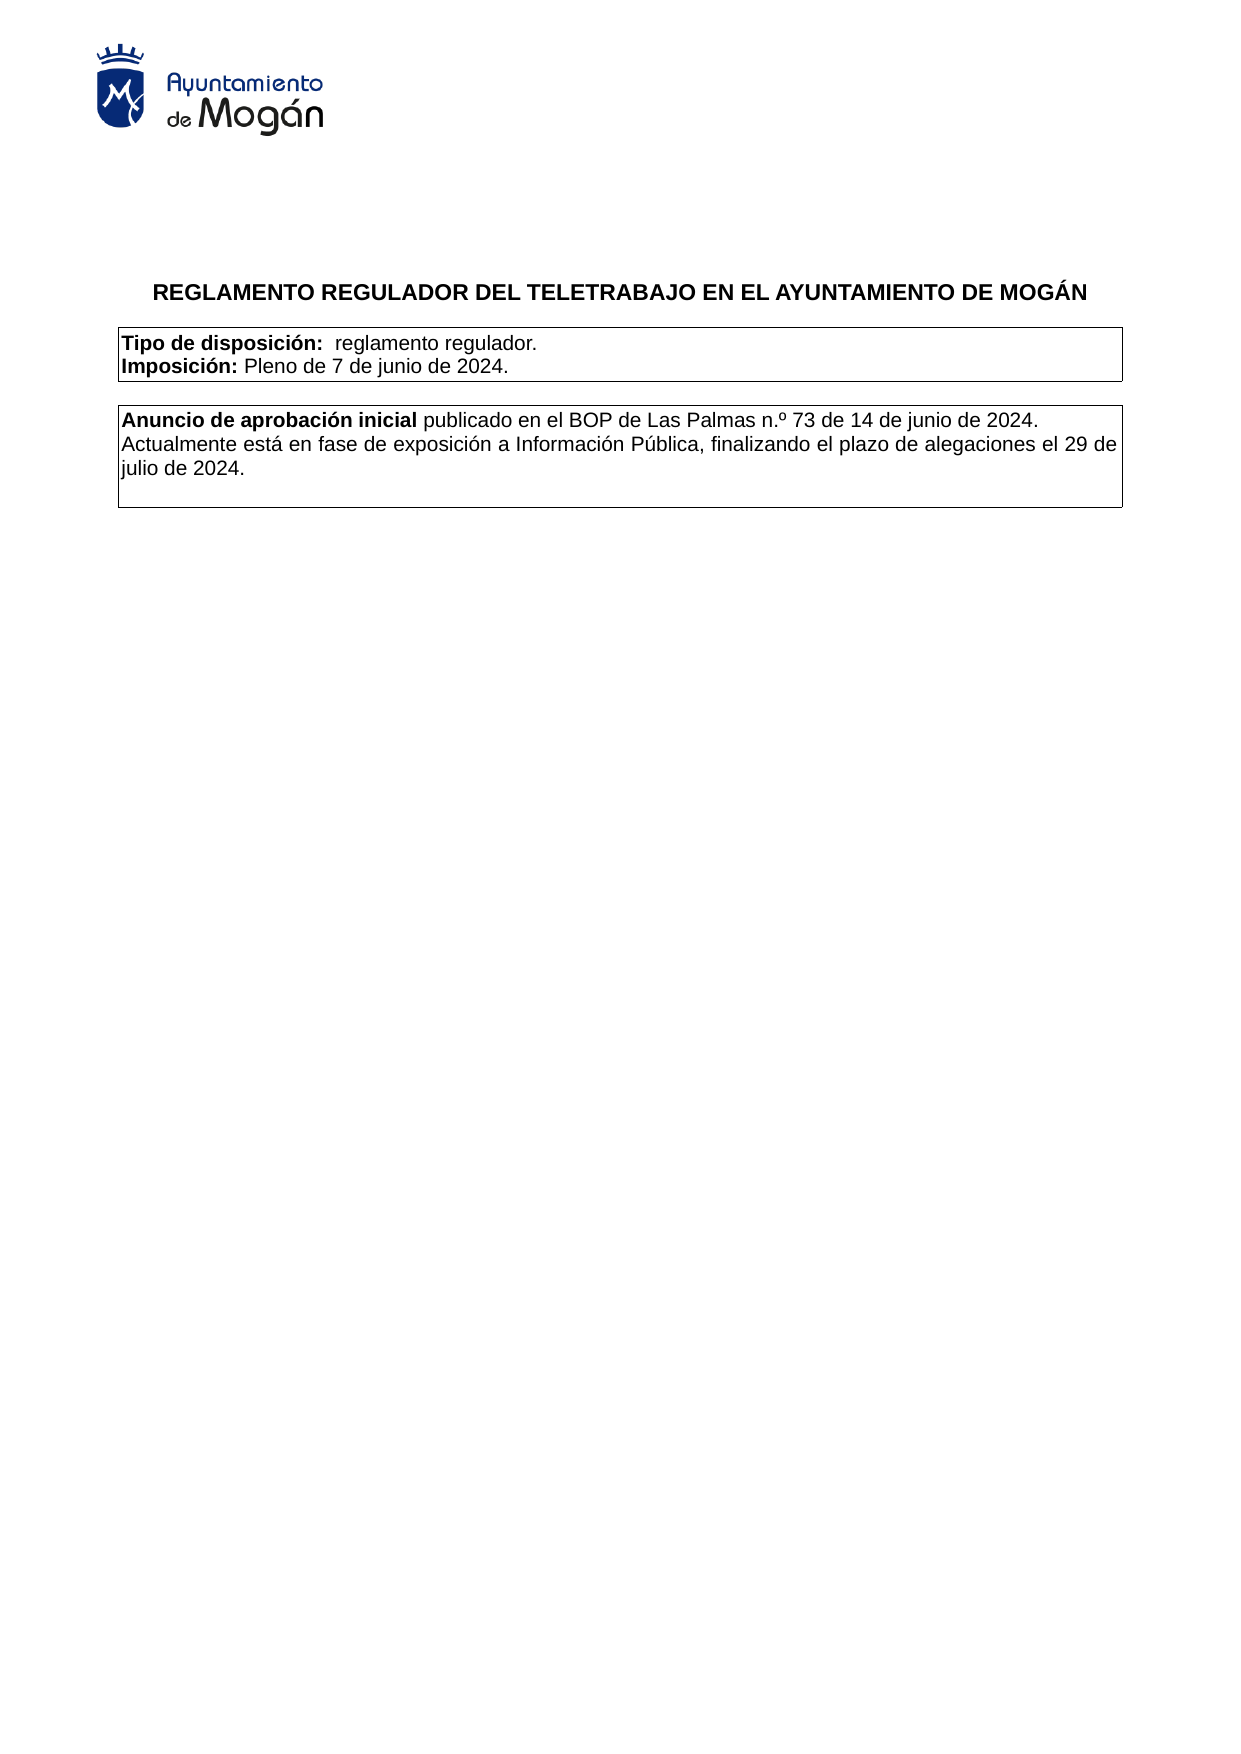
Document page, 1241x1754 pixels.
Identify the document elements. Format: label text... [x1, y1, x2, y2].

text Actualmente está en fase de exposición a Información Pública, finalizando el plazo de alegaciones el 29 de julio de 2024. [119, 429, 1122, 480]
text REGLAMENTO REGULADOR DEL TELETRABAJO EN EL AYUNTAMIENTO DE MOGÁN [118, 279, 1122, 306]
text Tipo de disposición: reglamento regulador. [119, 328, 1122, 351]
text Anuncio de aprobación inicial publicado en el BOP de Las Palmas n.º 73 de 14 de junio de 2024. [119, 406, 1122, 429]
picture [82, 22, 340, 154]
text Imposición: Pleno de 7 de junio de 2024. [119, 351, 1122, 381]
